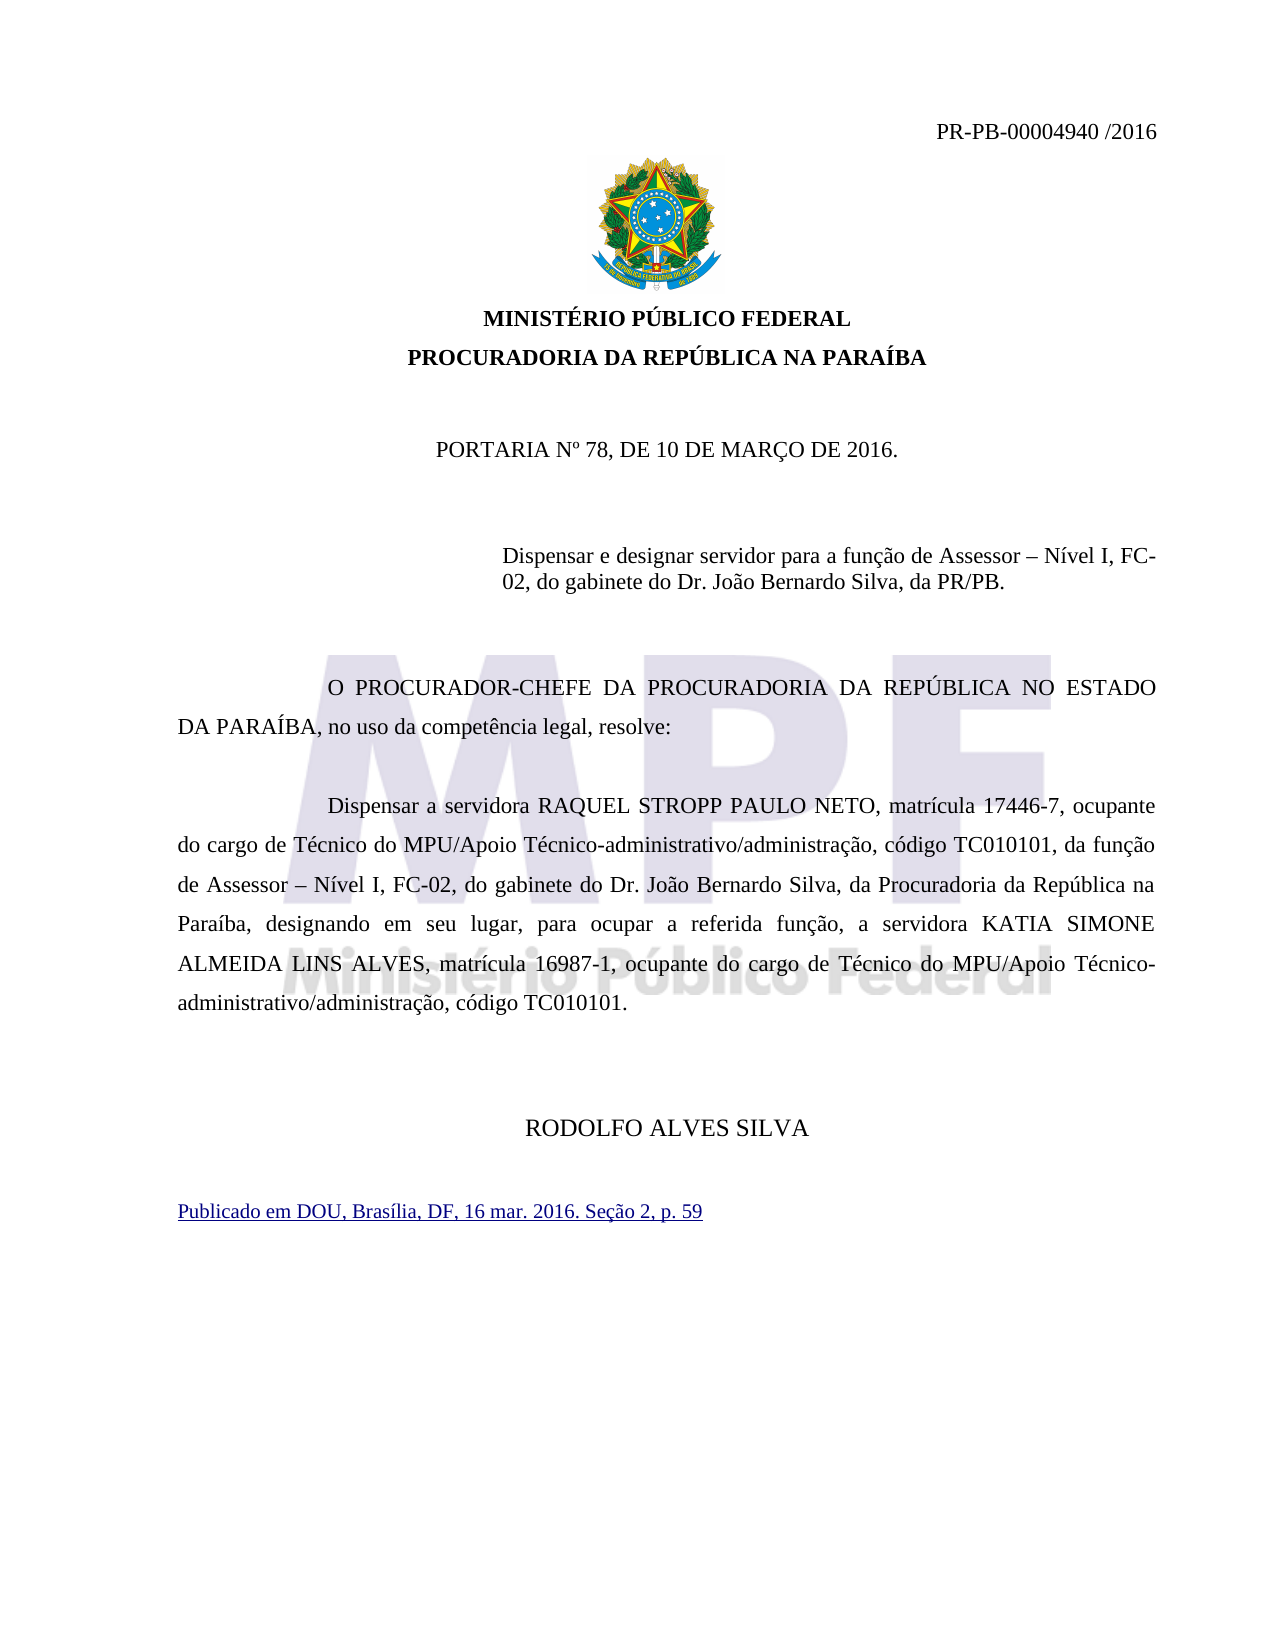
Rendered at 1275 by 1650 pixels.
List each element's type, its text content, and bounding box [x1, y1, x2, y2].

text Publicado em DOU, Brasília, DF, 16 mar. 2016. Seção 2, p. 59 [177, 1199, 1157, 1223]
text O PROCURADOR-CHEFE DA PROCURADORIA DA REPÚBLICA NO ESTADO DA PARAÍBA, no uso da competência legal, resolve: [177, 674, 1157, 739]
text MINISTÉRIO PÚBLICO FEDERAL [177, 305, 1157, 331]
text RODOLFO ALVES SILVA [177, 1113, 1157, 1142]
picture [283, 655, 1051, 674]
picture [283, 739, 1051, 792]
text Dispensar a servidora RAQUEL STROPP PAULO NETO, matrícula 17446-7, ocupante do cargo de Técnico do MPU/Apoio Técnico-administrativo/administração, código TC010101, da função de Assessor – Nível I, FC-02, do gabinete do Dr. João Bernardo Silva, da Procuradoria da República na Paraíba, designando em seu lugar, para ocupar a referida função, a servidora KATIA SIMONE ALMEIDA LINS ALVES, matrícula 16987-1, ocupante do cargo de Técnico do MPU/Apoio Técnico-administrativo/administração, código TC010101. [177, 792, 1157, 1016]
subtitle PROCURADORIA DA REPÚBLICA NA PARAÍBA [177, 344, 1157, 371]
text PORTARIA Nº 78, DE 10 DE MARÇO DE 2016. [177, 436, 1157, 463]
text Dispensar e designar servidor para a função de Assessor – Nível I, FC-02, do gabinete do Dr. João Bernardo Silva, da PR/PB. [502, 542, 1157, 594]
text PR-PB-00004940 /2016 [177, 118, 1157, 144]
picture [587, 155, 726, 294]
